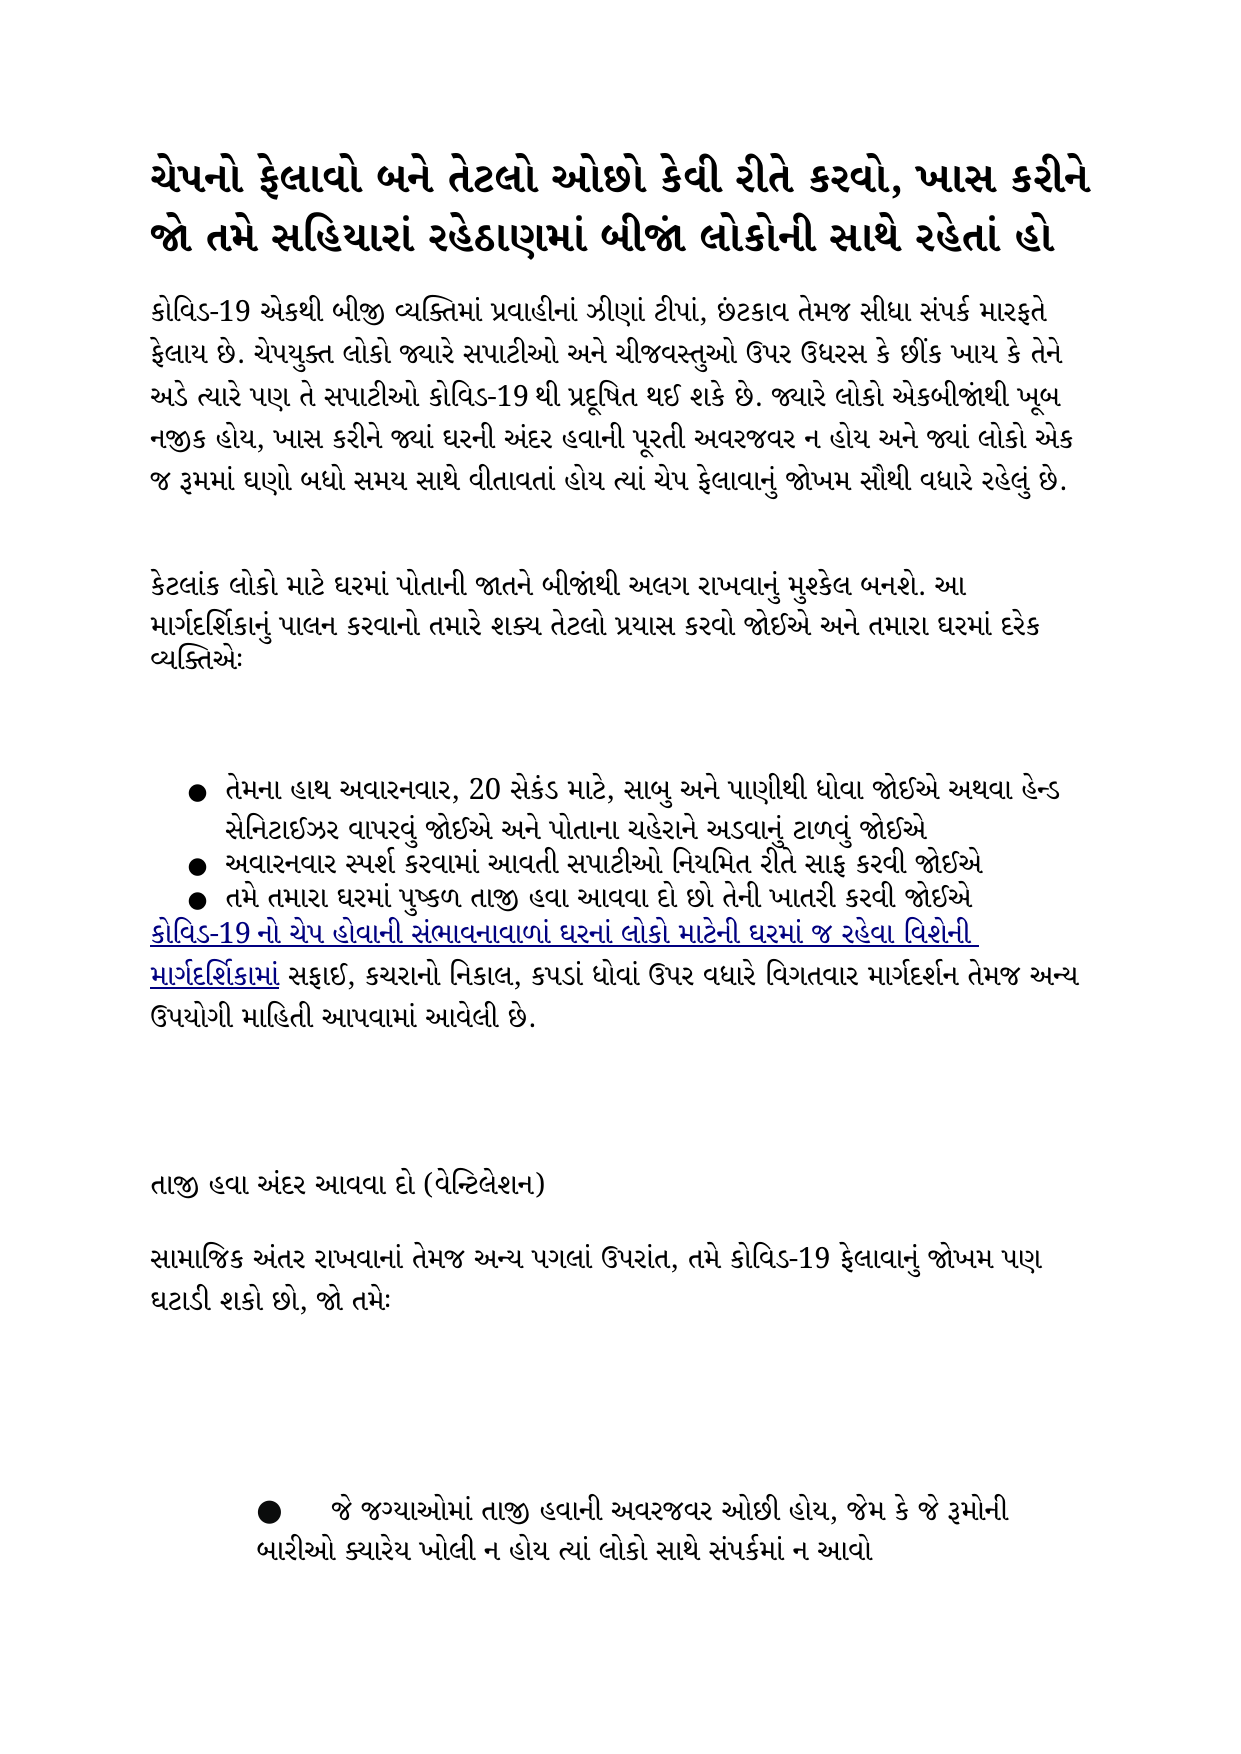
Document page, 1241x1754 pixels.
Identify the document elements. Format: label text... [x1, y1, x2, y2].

subtitle તાજી હવા અંદર આવવા દો (વેન્ટિલેશન) [150, 1166, 1091, 1208]
text કોવિડ-19 એકથી બીજી વ્યક્તિમાં પ્રવાહીનાં ઝીણાં ટીપાં, છંટકાવ તેમજ સીધા સંપર્ક મારફતે ફેલાય છે. ચેપયુક્ત લોકો જ્યારે સપાટીઓ અને ચીજવસ્તુઓ ઉપર ઉધરસ કે છીંક ખાય કે તેને અડે ત્યારે પણ તે સપાટીઓ કોવિડ-19થી પ્રદૂષિત થઈ શકે છે. જ્યારે લોકો એકબીજાંથી ખૂબ નજીક હોય, ખાસ કરીને જ્યાં ઘરની અંદર હવાની પૂરતી અવરજવર ન હોય અને જ્યાં લોકો એક જ રૂમમાં ઘણો બધો સમય સાથે વીતાવતાં હોય ત્યાં ચેપ ફેલાવાનું જોખમ સૌથી વધારે રહેલું છે. [150, 293, 1091, 504]
list અવારનવાર સ્પર્શ કરવામાં આવતી સપાટીઓ નિયમિત રીતે સાફ કરવી જોઈએ [187, 846, 1091, 880]
list તમે તમારા ઘરમાં પુષ્કળ તાજી હવા આવવા દો છો તેની ખાતરી કરવી જોઈએ [187, 880, 1091, 914]
subtitle સામાજિક અંતર રાખવાનાં તેમજ અન્ય પગલાં ઉપરાંત, તમે કોવિડ-19 ફેલાવાનું જોખમ પણ ઘટાડી શકો છો, જો તમેઃ [150, 1239, 1091, 1323]
subtitle ચેપનો ફેલાવો બને તેટલો ઓછો કેવી રીતે કરવો, ખાસ કરીને જો તમે સહિયારાં રહેઠાણમાં બીજાં લોકોની સાથે રહેતાં હો [150, 150, 1091, 261]
subtitle જે જગ્યાઓમાં તાજી હવાની અવરજવર ઓછી હોય, જેમ કે જે રૂમોની બારીઓ ક્યારેય ખોલી ન હોય ત્યાં લોકો સાથે સંપર્કમાં ન આવો [256, 1488, 1091, 1567]
list તેમના હાથ અવારનવાર, 20 સેકંડ માટે, સાબુ અને પાણીથી ધોવા જોઈએ અથવા હેન્ડ સેનિટાઈઝર વાપરવું જોઈએ અને પોતાના ચહેરાને અડવાનું ટાળવું જોઈએ [187, 770, 1091, 846]
text કોવિડ-19નો ચેપ હોવાની સંભાવનાવાળાં ઘરનાં લોકો માટેની ઘરમાં જ રહેવા વિશેની માર્ગદર્શિકામાં સફાઈ, કચરાનો નિકાલ, કપડાં ધોવાં ઉપર વધારે વિગતવાર માર્ગદર્શન તેમજ અન્ય ઉપયોગી માહિતી આપવામાં આવેલી છે. [150, 914, 1091, 1041]
text કેટલાંક લોકો માટે ઘરમાં પોતાની જાતને બીજાંથી અલગ રાખવાનું મુશ્કેલ બનશે. આ માર્ગદર્શિકાનું પાલન કરવાનો તમારે શક્ય તેટલો પ્રયાસ કરવો જોઈએ અને તમારા ઘરમાં દરેક વ્યક્તિએઃ [150, 566, 1091, 676]
